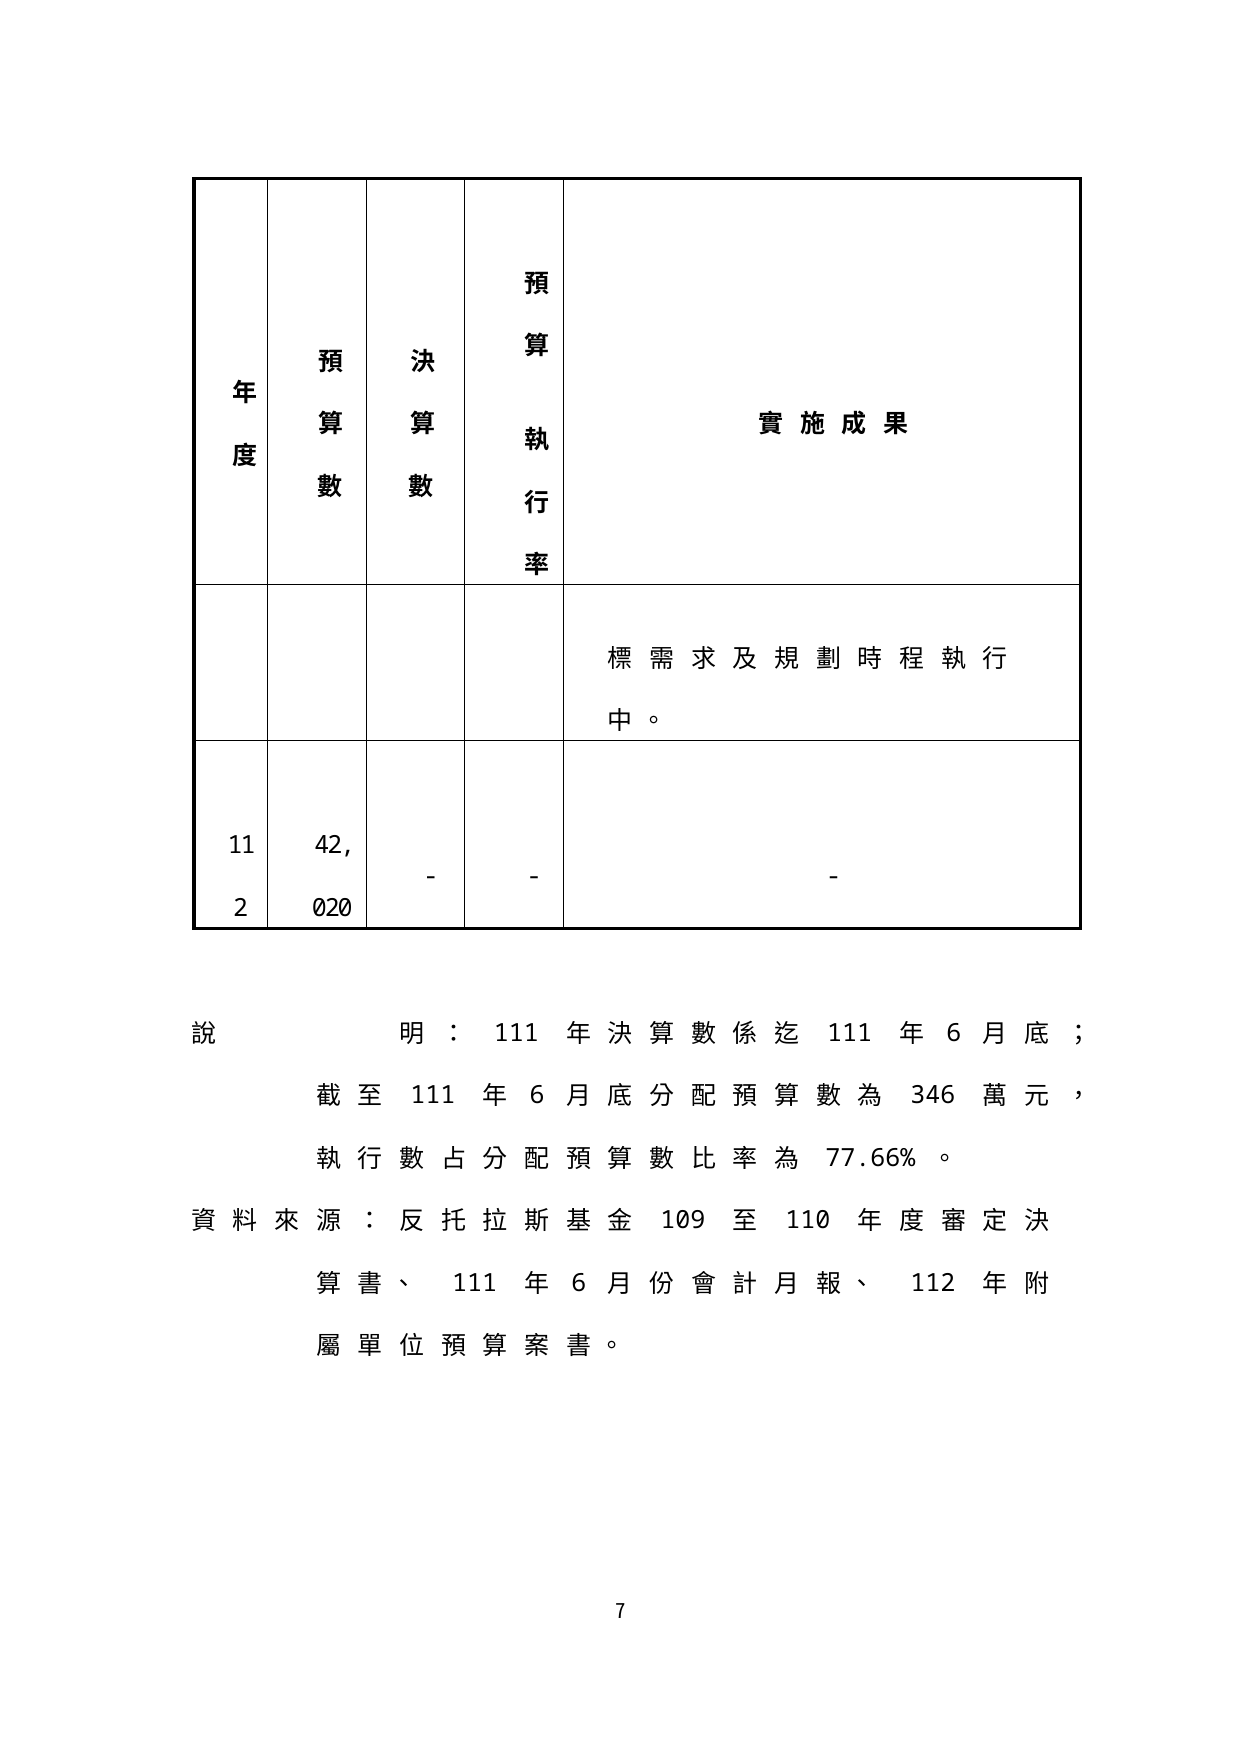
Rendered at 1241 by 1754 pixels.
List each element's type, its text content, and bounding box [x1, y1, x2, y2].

table_header 決算數 [367, 180, 464, 583]
text 說 明：111年決算數係迄111年6月底；截至111年6月底分配預算數為346萬元，執行數占分配預算數比率為77.66%。 [183, 990, 1058, 1177]
table_cell - [564, 741, 1079, 927]
table_cell [268, 585, 366, 740]
table_cell - [465, 741, 563, 927]
table_cell [465, 585, 563, 740]
table_cell 標需求及規劃時程執行中。 [564, 585, 1079, 740]
table_header 預算數 [268, 180, 366, 583]
table_cell 42,020 [268, 741, 366, 927]
text 資料來源：反托拉斯基金109至110年度審定決算書、111年6月份會計月報、112年附屬單位預算案書。 [183, 1177, 1058, 1365]
table_header 實施成果 [564, 180, 1079, 583]
table_header 年度 [196, 180, 267, 583]
table_cell 112 [196, 741, 267, 927]
table_header 預算 執行率 [465, 180, 563, 583]
table_cell [367, 585, 464, 740]
table_cell - [367, 741, 464, 927]
table_cell [196, 585, 267, 740]
